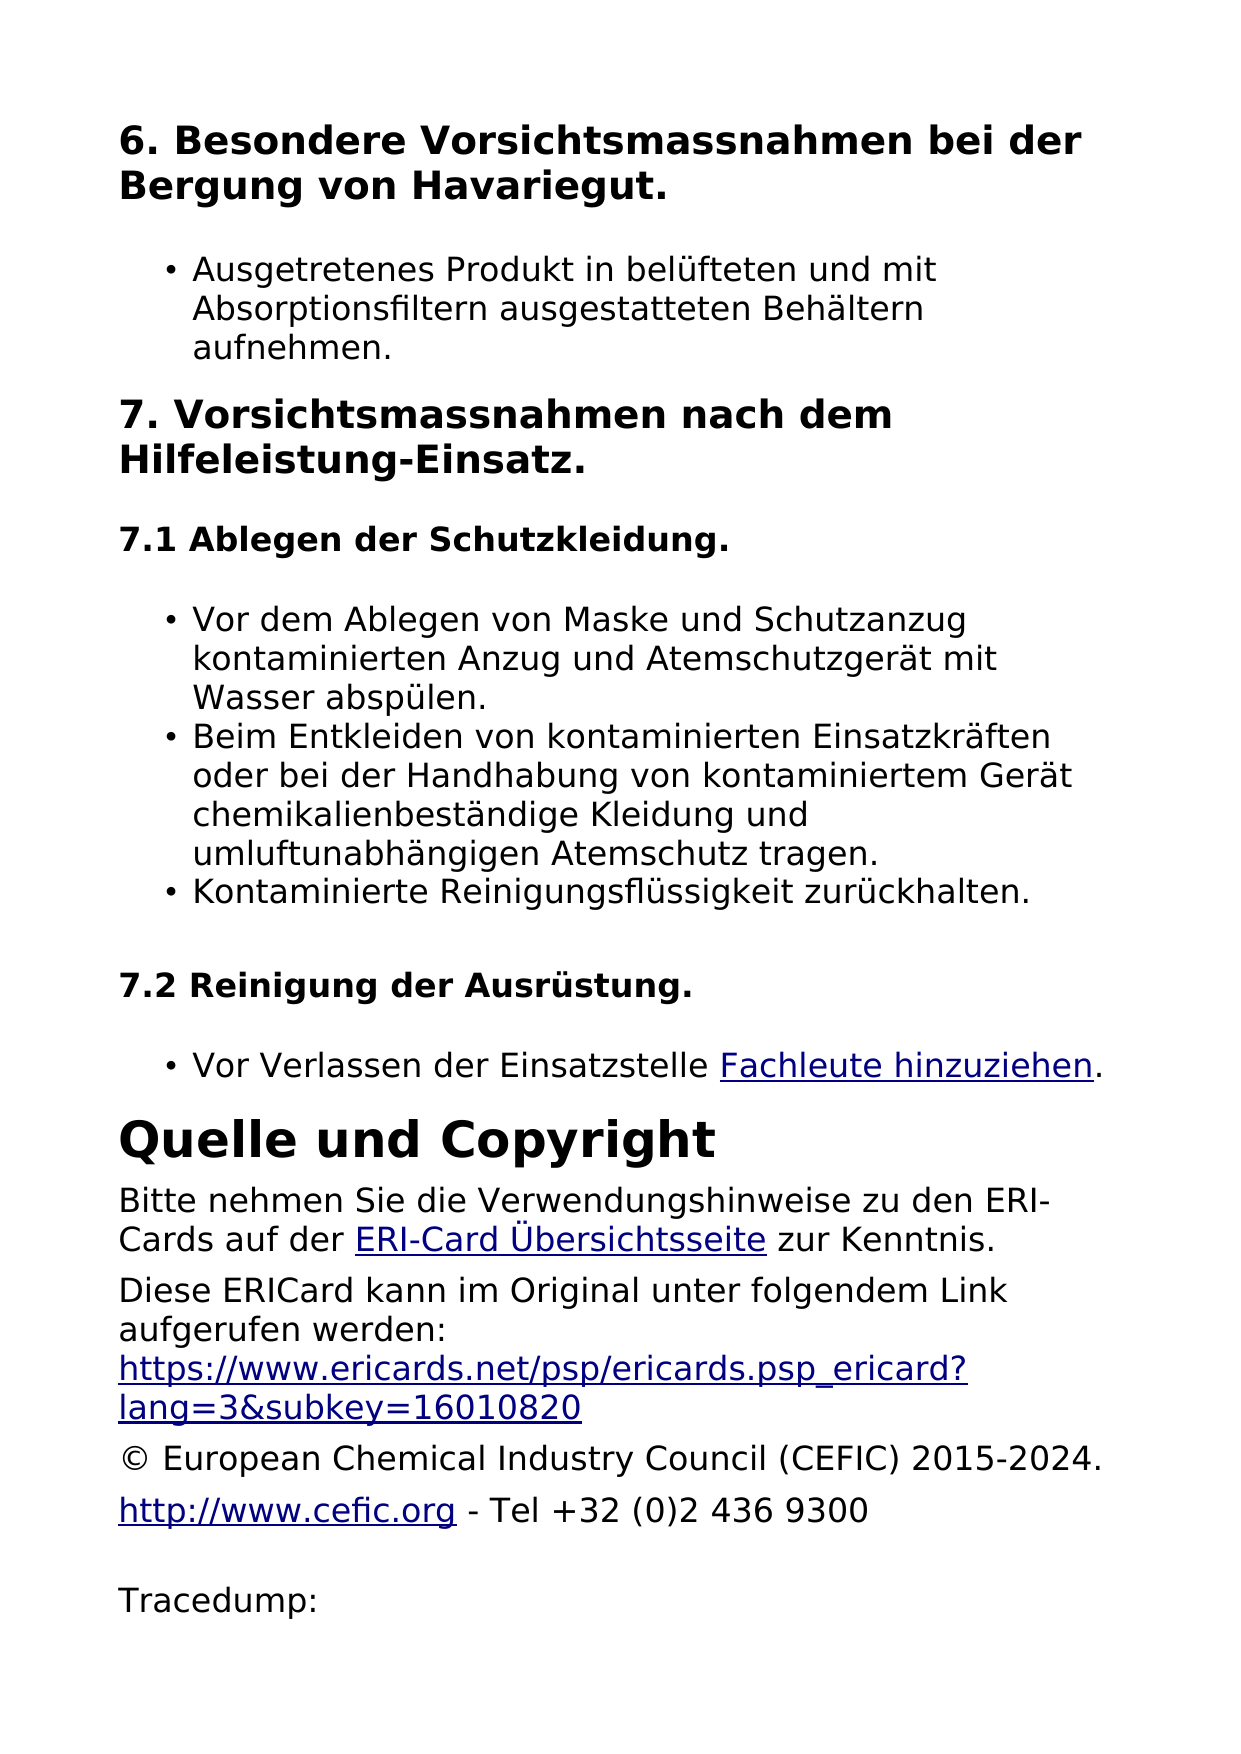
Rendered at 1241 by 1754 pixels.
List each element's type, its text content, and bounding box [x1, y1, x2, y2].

subtitle 7.1 Ablegen der Schutzkleidung. [118, 520, 1122, 559]
list Kontaminierte Reinigungsflüssigkeit zurückhalten. [177, 873, 1122, 912]
text Bitte nehmen Sie die Verwendungshinweise zu den ERI-Cards auf der ERI-Card Übersichtsseite zur Kenntnis. [118, 1182, 1122, 1259]
subtitle 7.2 Reinigung der Ausrüstung. [118, 966, 1122, 1005]
list Beim Entkleiden von kontaminierten Einsatzkräften oder bei der Handhabung von kontaminiertem Gerät chemikalienbeständige Kleidung und umluftunabhängigen Atemschutz tragen. [177, 717, 1122, 873]
text Tracedump: [118, 1542, 1122, 1620]
text Diese ERICard kann im Original unter folgendem Link aufgerufen werden: https://www.ericards.net/psp/ericards.psp_ericard?lang=3&subkey=16010820 [118, 1272, 1122, 1427]
subtitle 6. Besondere Vorsichtsmassnahmen bei der Bergung von Havariegut. [118, 118, 1122, 208]
text © European Chemical Industry Council (CEFIC) 2015-2024. [118, 1440, 1122, 1478]
list Vor dem Ablegen von Maske und Schutzanzug kontaminierten Anzug und Atemschutzgerät mit Wasser abspülen. [177, 601, 1122, 717]
subtitle 7. Vorsichtsmassnahmen nach dem Hilfeleistung-Einsatz. [118, 392, 1122, 482]
list Vor Verlassen der Einsatzstelle Fachleute hinzuziehen. [177, 1047, 1122, 1086]
list Ausgetretenes Produkt in belüfteten und mit Absorptionsfiltern ausgestatteten Behältern aufnehmen. [177, 251, 1122, 367]
text http://www.cefic.org - Tel +32 (0)2 436 9300 [118, 1491, 1122, 1530]
subtitle Quelle und Copyright [118, 1111, 1122, 1169]
